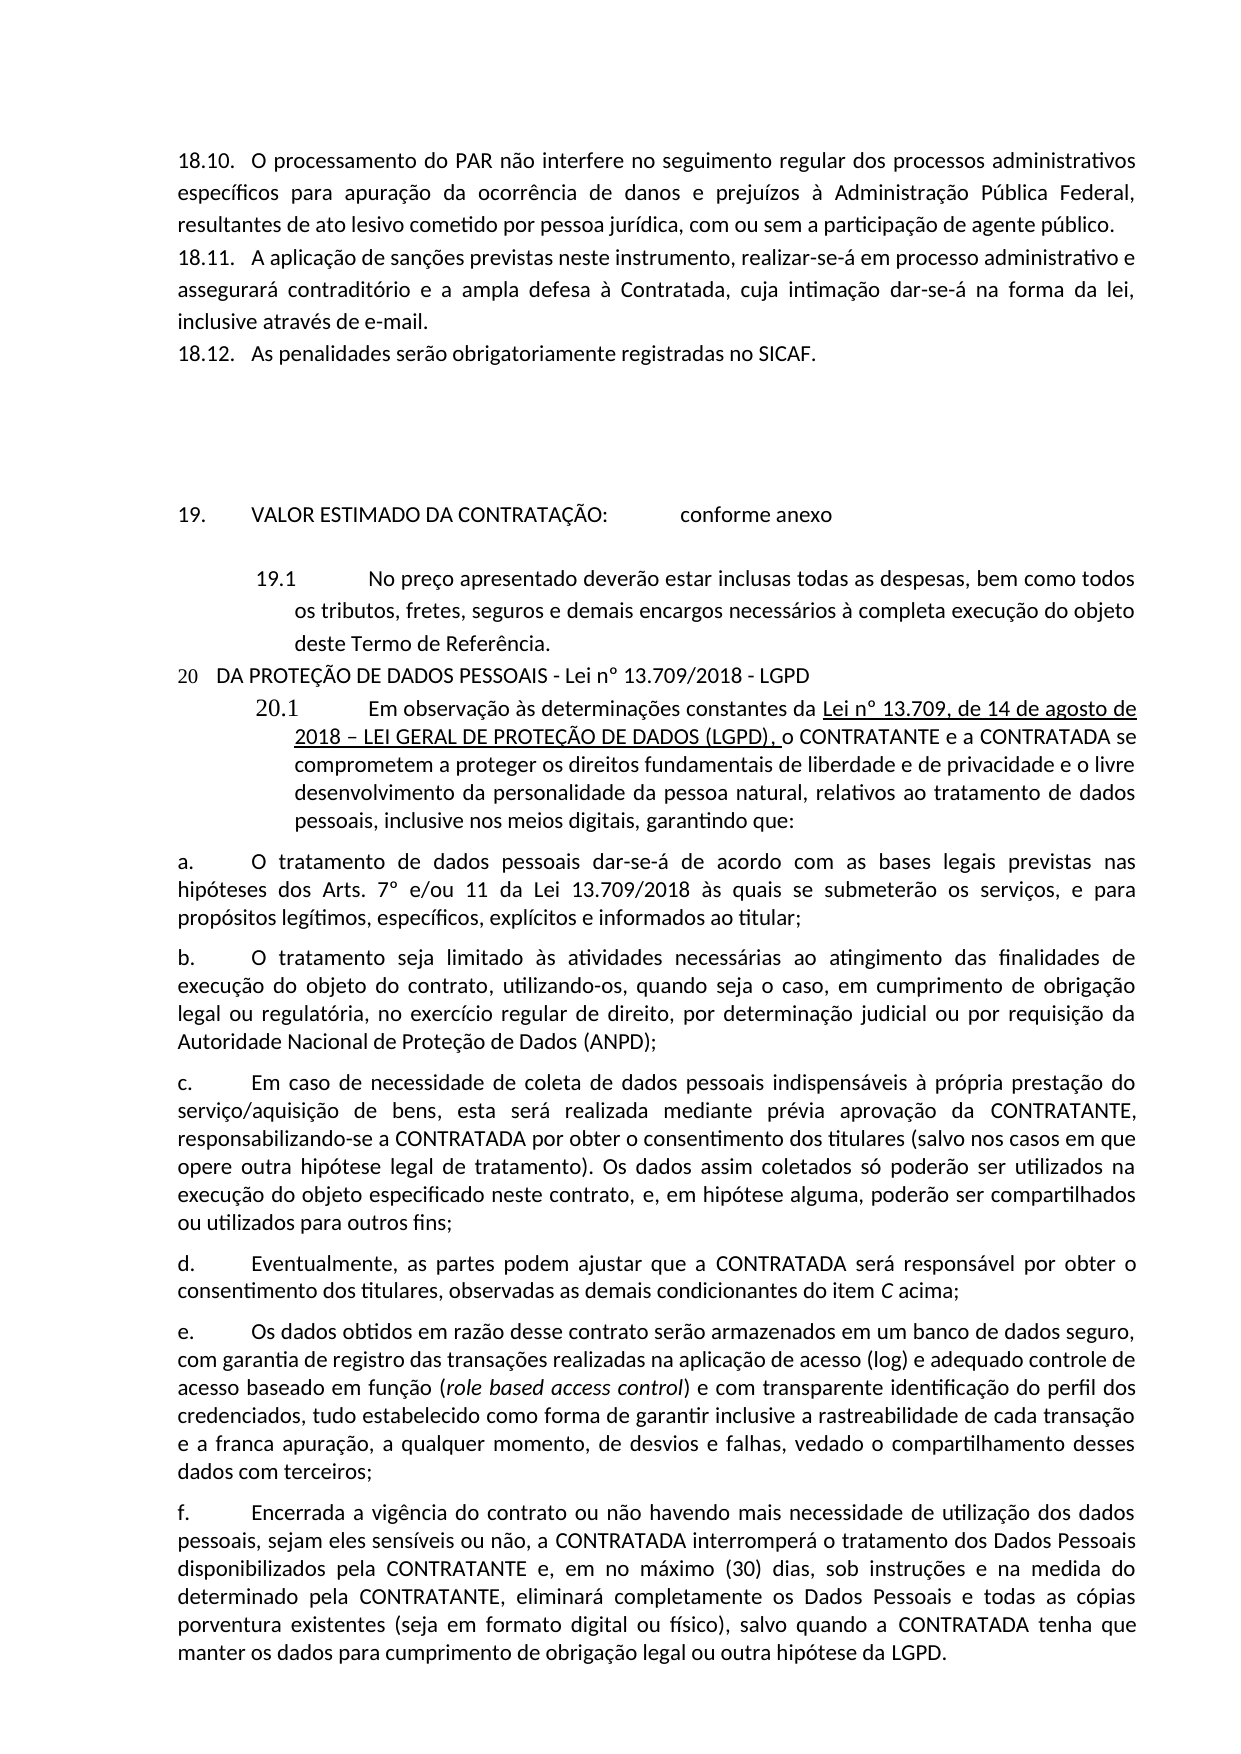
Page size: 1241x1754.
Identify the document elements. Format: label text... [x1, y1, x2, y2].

list DA PROTEÇÃO DE DADOS PESSOAIS - Lei nº 13.709/2018 - LGPD [177, 661, 1137, 689]
list VALOR ESTIMADO DA CONTRATAÇÃO: conforme anexo [177, 500, 1137, 528]
list O tratamento seja limitado às atividades necessárias ao atingimento das finalidades de execução do objeto do contrato, utilizando-os, quando seja o caso, em cumprimento de obrigação legal ou regulatória, no exercício regular de direito, por determinação judicial ou por requisição da Autoridade Nacional de Proteção de Dados (ANPD); [177, 943, 1137, 1056]
list Em observação às determinações constantes da Lei nº 13.709, de 14 de agosto de 2018 – LEI GERAL DE PROTEÇÃO DE DADOS (LGPD), o CONTRATANTE e a CONTRATADA se comprometem a proteger os direitos fundamentais de liberdade e de privacidade e o livre desenvolvimento da personalidade da pessoa natural, relativos ao tratamento de dados pessoais, inclusive nos meios digitais, garantindo que: [255, 693, 1137, 834]
list Encerrada a vigência do contrato ou não havendo mais necessidade de utilização dos dados pessoais, sejam eles sensíveis ou não, a CONTRATADA interromperá o tratamento dos Dados Pessoais disponibilizados pela CONTRATANTE e, em no máximo (30) dias, sob instruções e na medida do determinado pela CONTRATANTE, eliminará completamente os Dados Pessoais e todas as cópias porventura existentes (seja em formato digital ou físico), salvo quando a CONTRATADA tenha que manter os dados para cumprimento de obrigação legal ou outra hipótese da LGPD. [177, 1498, 1137, 1666]
list Eventualmente, as partes podem ajustar que a CONTRATADA será responsável por obter o consentimento dos titulares, observadas as demais condicionantes do item C acima; [177, 1249, 1137, 1305]
list O processamento do PAR não interfere no seguimento regular dos processos administrativos específicos para apuração da ocorrência de danos e prejuízos à Administração Pública Federal, resultantes de ato lesivo cometido por pessoa jurídica, com ou sem a participação de agente público. [177, 146, 1137, 238]
list Em caso de necessidade de coleta de dados pessoais indispensáveis à própria prestação do serviço/aquisição de bens, esta será realizada mediante prévia aprovação da CONTRATANTE, responsabilizando-se a CONTRATADA por obter o consentimento dos titulares (salvo nos casos em que opere outra hipótese legal de tratamento). Os dados assim coletados só poderão ser utilizados na execução do objeto especificado neste contrato, e, em hipótese alguma, poderão ser compartilhados ou utilizados para outros fins; [177, 1068, 1137, 1236]
list Os dados obtidos em razão desse contrato serão armazenados em um banco de dados seguro, com garantia de registro das transações realizadas na aplicação de acesso (log) e adequado controle de acesso baseado em função (role based access control) e com transparente identificação do perfil dos credenciados, tudo estabelecido como forma de garantir inclusive a rastreabilidade de cada transação e a franca apuração, a qualquer momento, de desvios e falhas, vedado o compartilhamento desses dados com terceiros; [177, 1317, 1137, 1485]
list O tratamento de dados pessoais dar-se-á de acordo com as bases legais previstas nas hipóteses dos Arts. 7º e/ou 11 da Lei 13.709/2018 às quais se submeterão os serviços, e para propósitos legítimos, específicos, explícitos e informados ao titular; [177, 847, 1137, 931]
list As penalidades serão obrigatoriamente registradas no SICAF. [177, 339, 1137, 367]
list No preço apresentado deverão estar inclusas todas as despesas, bem como todos os tributos, fretes, seguros e demais encargos necessários à completa execução do objeto deste Termo de Referência. [255, 564, 1137, 657]
list A aplicação de sanções previstas neste instrumento, realizar-se-á em processo administrativo e assegurará contraditório e a ampla defesa à Contratada, cuja intimação dar-se-á na forma da lei, inclusive através de e-mail. [177, 243, 1137, 335]
